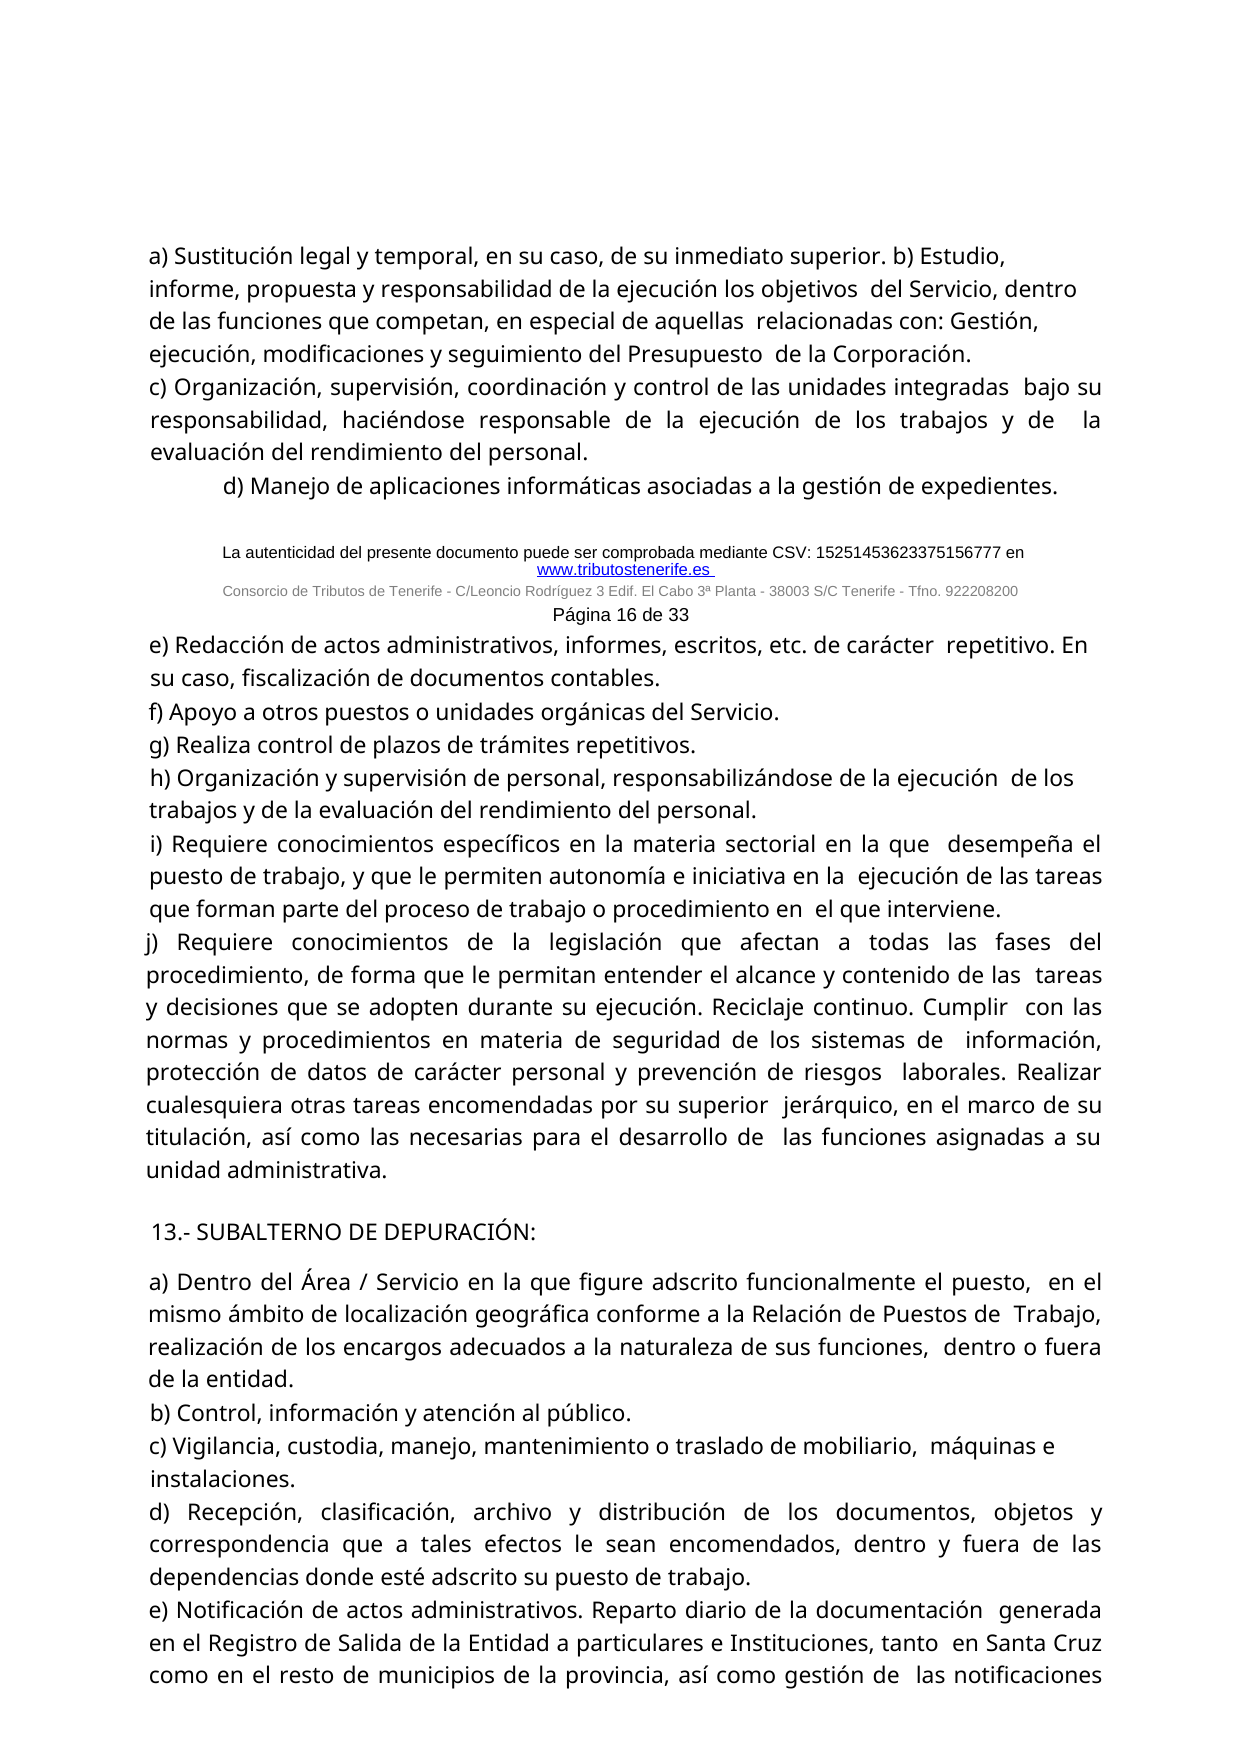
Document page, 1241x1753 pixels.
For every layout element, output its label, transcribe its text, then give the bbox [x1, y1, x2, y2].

text Consorcio de Tributos de Tenerife - C/Leoncio Rodríguez 3 Edif. El Cabo 3ª Planta - 38003 S/C Tenerife - Tfno. 922208200 Página 16 de 33 [222, 583, 1019, 625]
text a) Dentro del Área / Servicio en la que figure adscrito funcionalmente el puesto, en el mismo ámbito de localización geográfica conforme a la Relación de Puestos de Trabajo, realización de los encargos adecuados a la naturaleza de sus funciones, dentro o fuera de la entidad. [148, 1266, 1103, 1394]
text g) Realiza control de plazos de trámites repetitivos. [148, 729, 1132, 760]
text c) Vigilancia, custodia, manejo, mantenimiento o traslado de mobiliario, máquinas e instalaciones. [149, 1430, 1103, 1494]
text 13.- SUBALTERNO DE DEPURACIÓN: [151, 1216, 1132, 1247]
text e) Notificación de actos administrativos. Reparto diario de la documentación generada en el Registro de Salida de la Entidad a particulares e Instituciones, tanto en Santa Cruz como en el resto de municipios de la provincia, así como gestión de las notificaciones [148, 1594, 1103, 1691]
text b) Control, información y atención al público. [149, 1397, 1132, 1428]
text d) Recepción, clasificación, archivo y distribución de los documentos, objetos y correspondencia que a tales efectos le sean encomendados, dentro y fuera de las dependencias donde esté adscrito su puesto de trabajo. [149, 1496, 1103, 1592]
text a) Sustitución legal y temporal, en su caso, de su inmediato superior. b) Estudio, informe, propuesta y responsabilidad de la ejecución los objetivos del Servicio, dentro de las funciones que competan, en especial de aquellas relacionadas con: Gestión, ejecución, modificaciones y seguimiento del Presupuesto de la Corporación. [148, 240, 1103, 369]
text e) Redacción de actos administrativos, informes, escritos, etc. de carácter repetitivo. En su caso, fiscalización de documentos contables. [149, 629, 1103, 693]
text c) Organización, supervisión, coordinación y control de las unidades integradas bajo su responsabilidad, haciéndose responsable de la ejecución de los trabajos y de la evaluación del rendimiento del personal. [149, 371, 1103, 467]
text h) Organización y supervisión de personal, responsabilizándose de la ejecución de los trabajos y de la evaluación del rendimiento del personal. [149, 762, 1103, 826]
text i) Requiere conocimientos específicos en la materia sectorial en la que desempeña el puesto de trabajo, y que le permiten autonomía e iniciativa en la ejecución de las tareas que forman parte del proceso de trabajo o procedimiento en el que interviene. [149, 828, 1103, 924]
text La autenticidad del presente documento puede ser comprobada mediante CSV: 15251453623375156777 en www.tributostenerife.es [220, 546, 1027, 579]
text j) Requiere conocimientos de la legislación que afectan a todas las fases del procedimiento, de forma que le permitan entender el alcance y contenido de las tareas y decisiones que se adopten durante su ejecución. Reciclaje continuo. Cumplir con las normas y procedimientos en materia de seguridad de los sistemas de información, protección de datos de carácter personal y prevención de riesgos laborales. Realizar cualesquiera otras tareas encomendadas por su superior jerárquico, en el marco de su titulación, así como las necesarias para el desarrollo de las funciones asignadas a su unidad administrativa. [145, 926, 1103, 1185]
text d) Manejo de aplicaciones informáticas asociadas a la gestión de expedientes. [54, 469, 1058, 501]
text f) Apoyo a otros puestos o unidades orgánicas del Servicio. [148, 695, 1132, 727]
